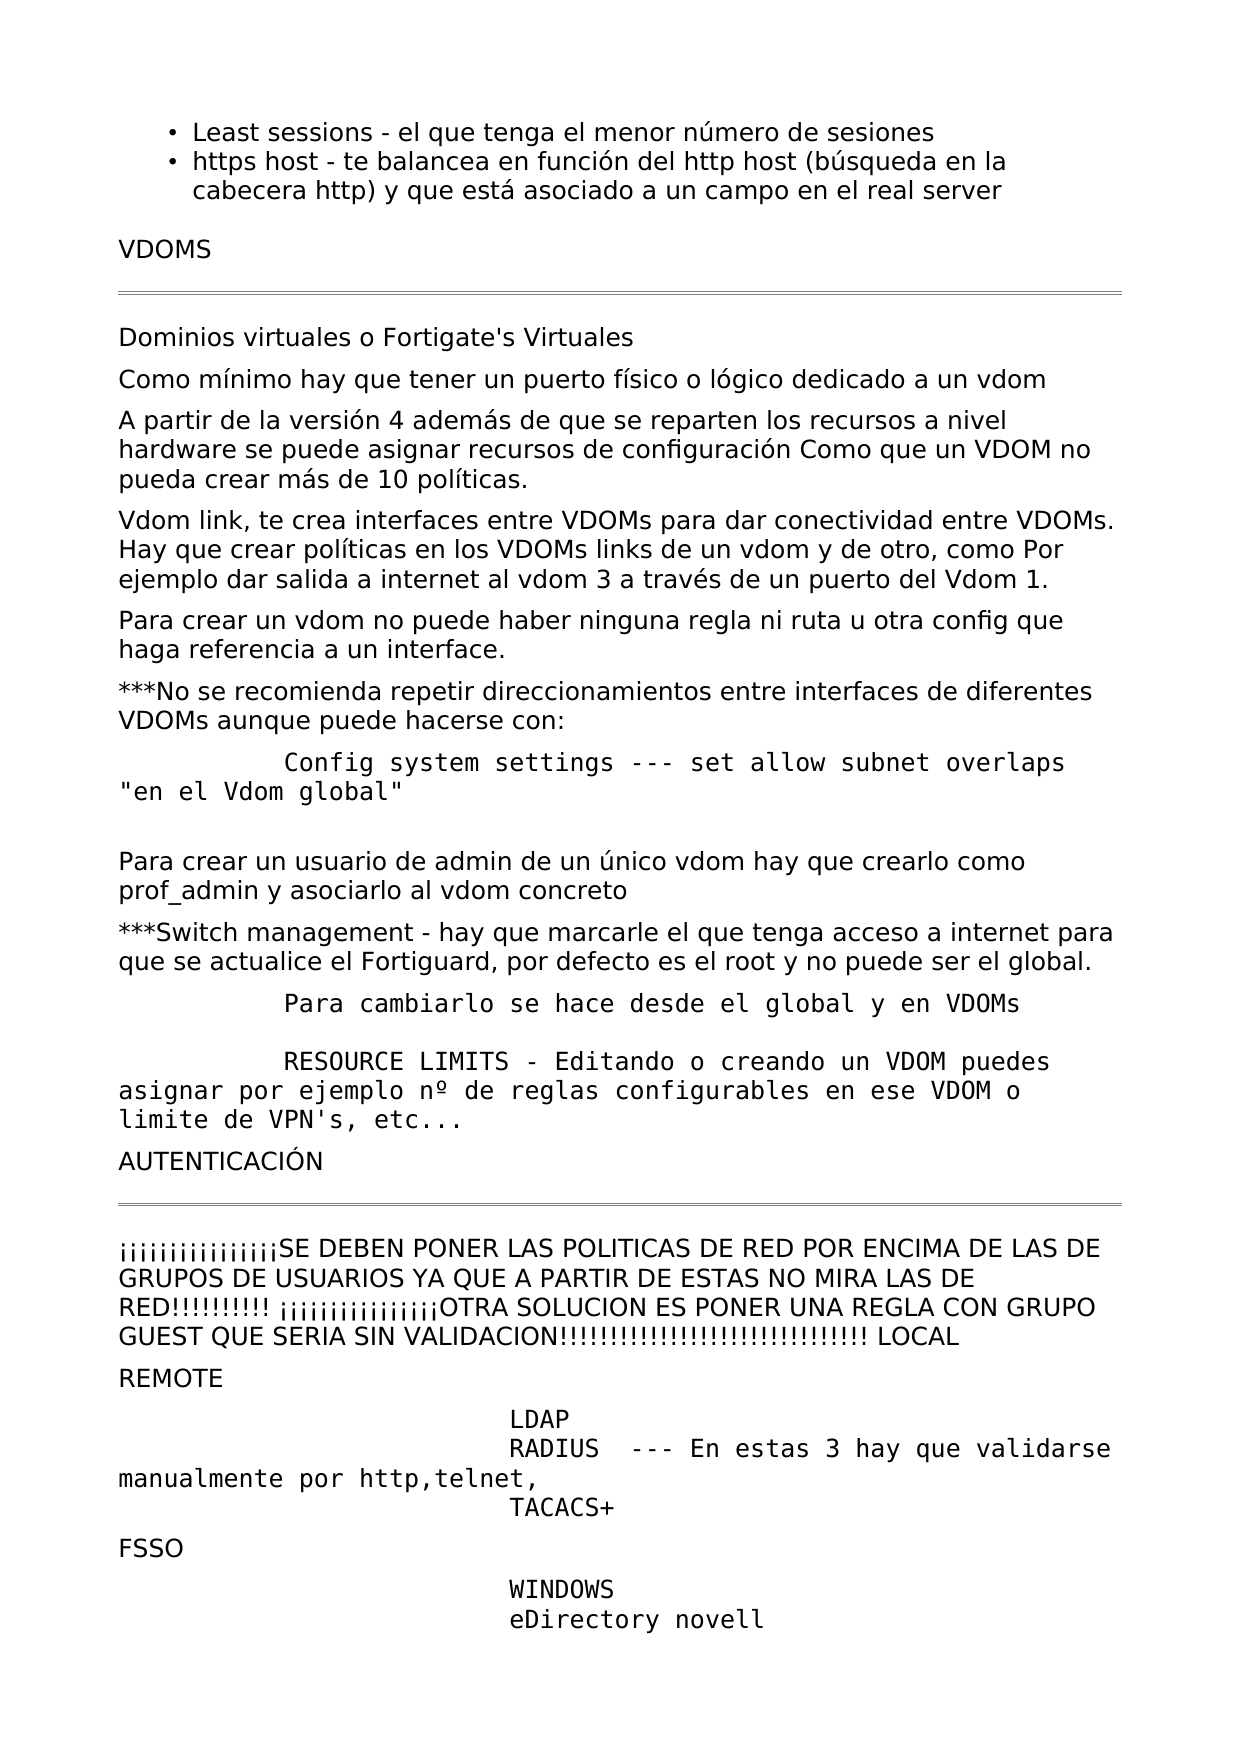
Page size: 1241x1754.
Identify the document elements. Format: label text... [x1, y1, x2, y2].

text Como mínimo hay que tener un puerto físico o lógico dedicado a un vdom [118, 365, 1122, 394]
text Para crear un vdom no puede haber ninguna regla ni ruta u otra config que haga referencia a un interface. [118, 606, 1122, 665]
text A partir de la versión 4 además de que se reparten los recursos a nivel hardware se puede asignar recursos de configuración Como que un VDOM no pueda crear más de 10 políticas. [118, 406, 1122, 494]
text Para cambiarlo se hace desde el global y en VDOMs RESOURCE LIMITS - Editando o creando un VDOM puedes asignar por ejemplo nº de reglas configurables en ese VDOM o limite de VPN's, etc... [118, 989, 1122, 1135]
text Config system settings --- set allow subnet overlaps "en el Vdom global" [118, 748, 1122, 836]
text AUTENTICACIÓN [118, 1147, 1122, 1176]
text ¡¡¡¡¡¡¡¡¡¡¡¡¡¡¡¡SE DEBEN PONER LAS POLITICAS DE RED POR ENCIMA DE LAS DE GRUPOS DE USUARIOS YA QUE A PARTIR DE ESTAS NO MIRA LAS DE RED!!!!!!!!!! ¡¡¡¡¡¡¡¡¡¡¡¡¡¡¡¡OTRA SOLUCION ES PONER UNA REGLA CON GRUPO GUEST QUE SERIA SIN VALIDACION!!!!!!!!!!!!!!!!!!!!!!!!!!!!!!! LOCAL [118, 1235, 1122, 1351]
text REMOTE [118, 1364, 1122, 1393]
text Vdom link, te crea interfaces entre VDOMs para dar conectividad entre VDOMs. Hay que crear políticas en los VDOMs links de un vdom y de otro, como Por ejemplo dar salida a internet al vdom 3 a través de un puerto del Vdom 1. [118, 506, 1122, 594]
text LDAP RADIUS --- En estas 3 hay que validarse manualmente por http,telnet, TACACS+ [118, 1406, 1122, 1522]
text WINDOWS eDirectory novell [118, 1576, 1122, 1634]
text Para crear un usuario de admin de un único vdom hay que crearlo como prof_admin y asociarlo al vdom concreto [118, 847, 1122, 906]
list Least sessions - el que tenga el menor número de sesiones [177, 118, 1122, 147]
text Dominios virtuales o Fortigate's Virtuales [118, 323, 1122, 352]
text ***Switch management - hay que marcarle el que tenga acceso a internet para que se actualice el Fortiguard, por defecto es el root y no puede ser el global. [118, 918, 1122, 977]
text VDOMS [118, 235, 1122, 264]
list https host - te balancea en función del http host (búsqueda en la cabecera http) y que está asociado a un campo en el real server [177, 147, 1122, 206]
text FSSO [118, 1534, 1122, 1563]
text ***No se recomienda repetir direccionamientos entre interfaces de diferentes VDOMs aunque puede hacerse con: [118, 677, 1122, 736]
